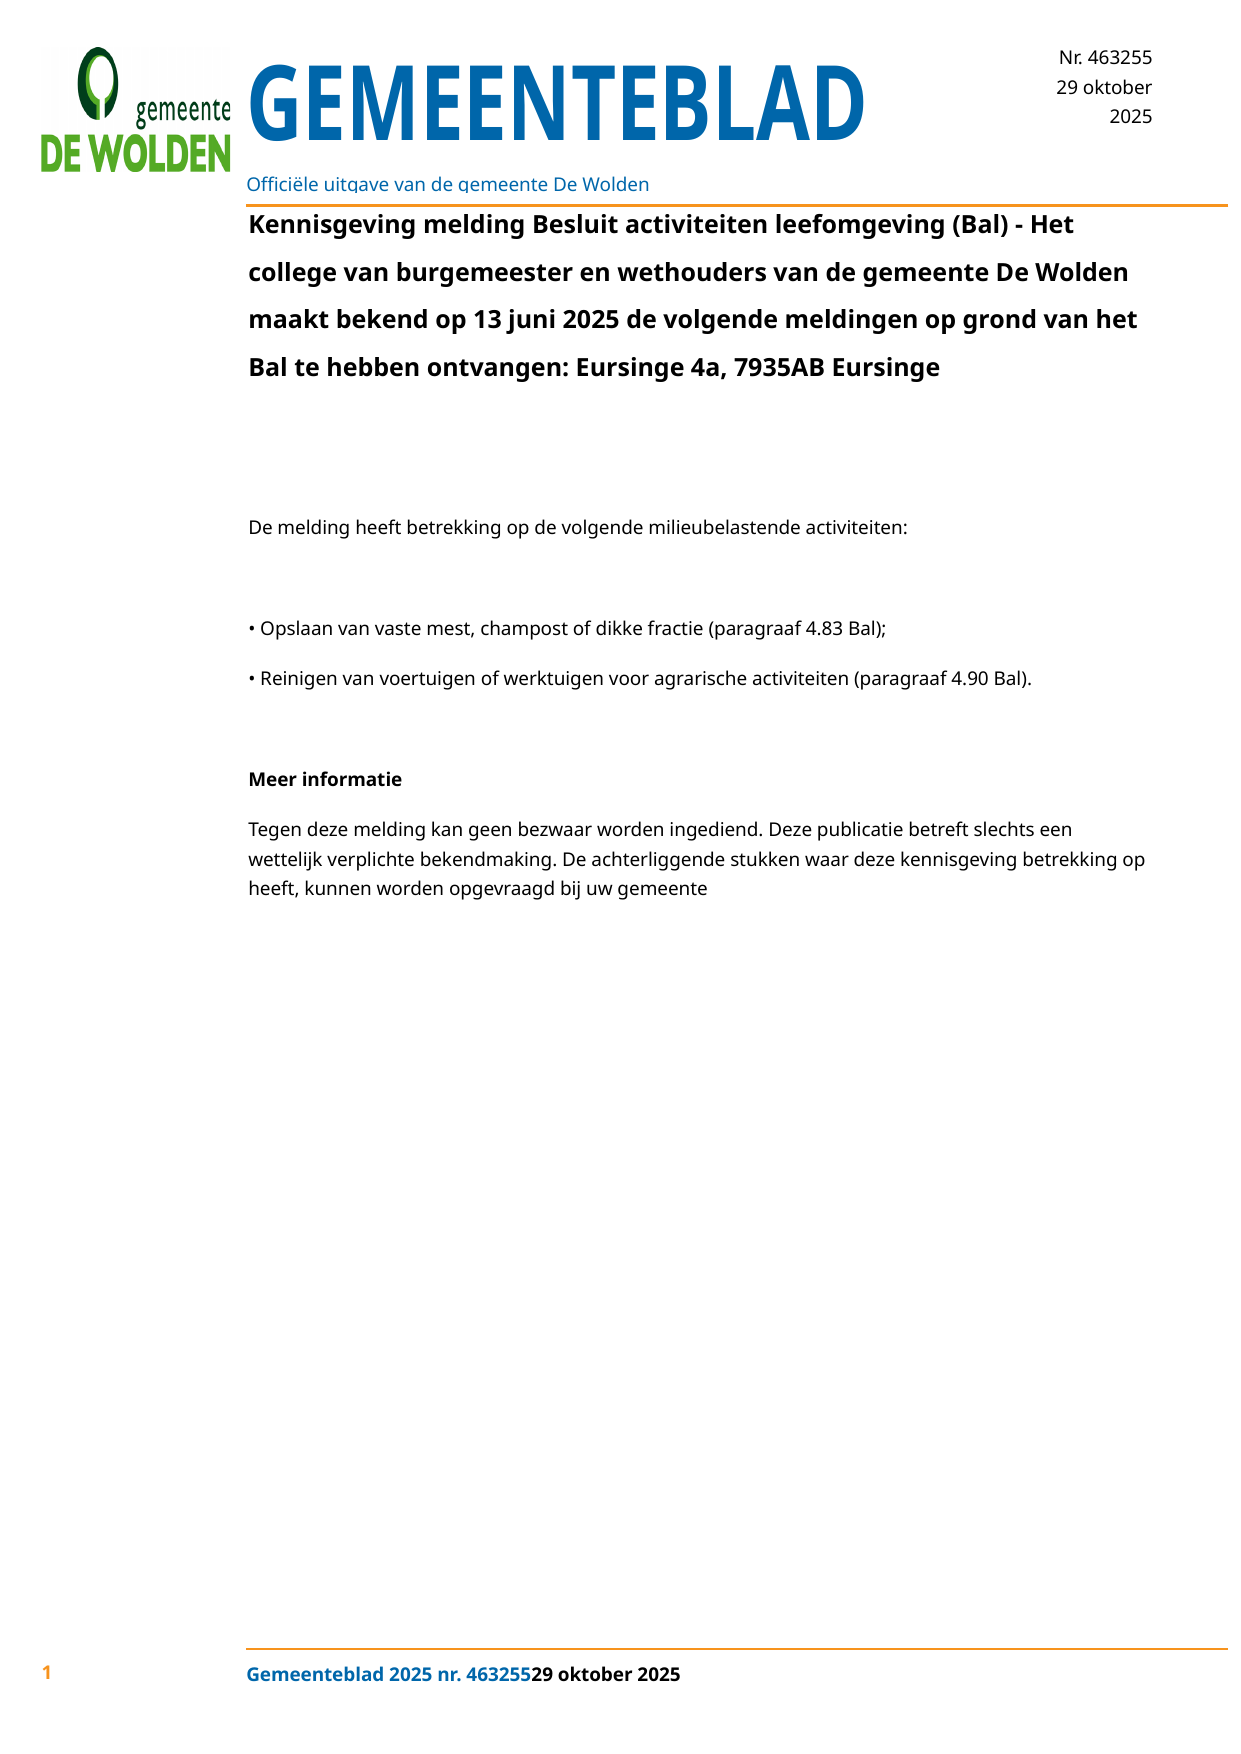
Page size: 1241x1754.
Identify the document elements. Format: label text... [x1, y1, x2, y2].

text • Reinigen van voertuigen of werktuigen voor agrarische activiteiten (paragraaf 4.90 Bal). [248, 665, 1152, 691]
text • Opslaan van vaste mest, champost of dikke fractie (paragraaf 4.83 Bal); [248, 615, 1152, 641]
text Tegen deze melding kan geen bezwaar worden ingediend. Deze publicatie betreft slechts een wettelijk verplichte bekendmaking. De achterliggende stukken waar deze kennisgeving betrekking op heeft, kunnen worden opgevraagd bij uw gemeente [248, 816, 1152, 901]
text De melding heeft betrekking op de volgende milieubelastende activiteiten: [248, 514, 1152, 540]
text Kennisgeving melding Besluit activiteiten leefomgeving (Bal) - Het college van burgemeester en wethouders van de gemeente De Wolden maakt bekend op 13 juni 2025 de volgende meldingen op grond van het Bal te hebben ontvangen: Eursinge 4a, 7935AB Eursinge [248, 207, 1152, 384]
text Meer informatie [248, 766, 1152, 792]
picture [41, 47, 231, 172]
